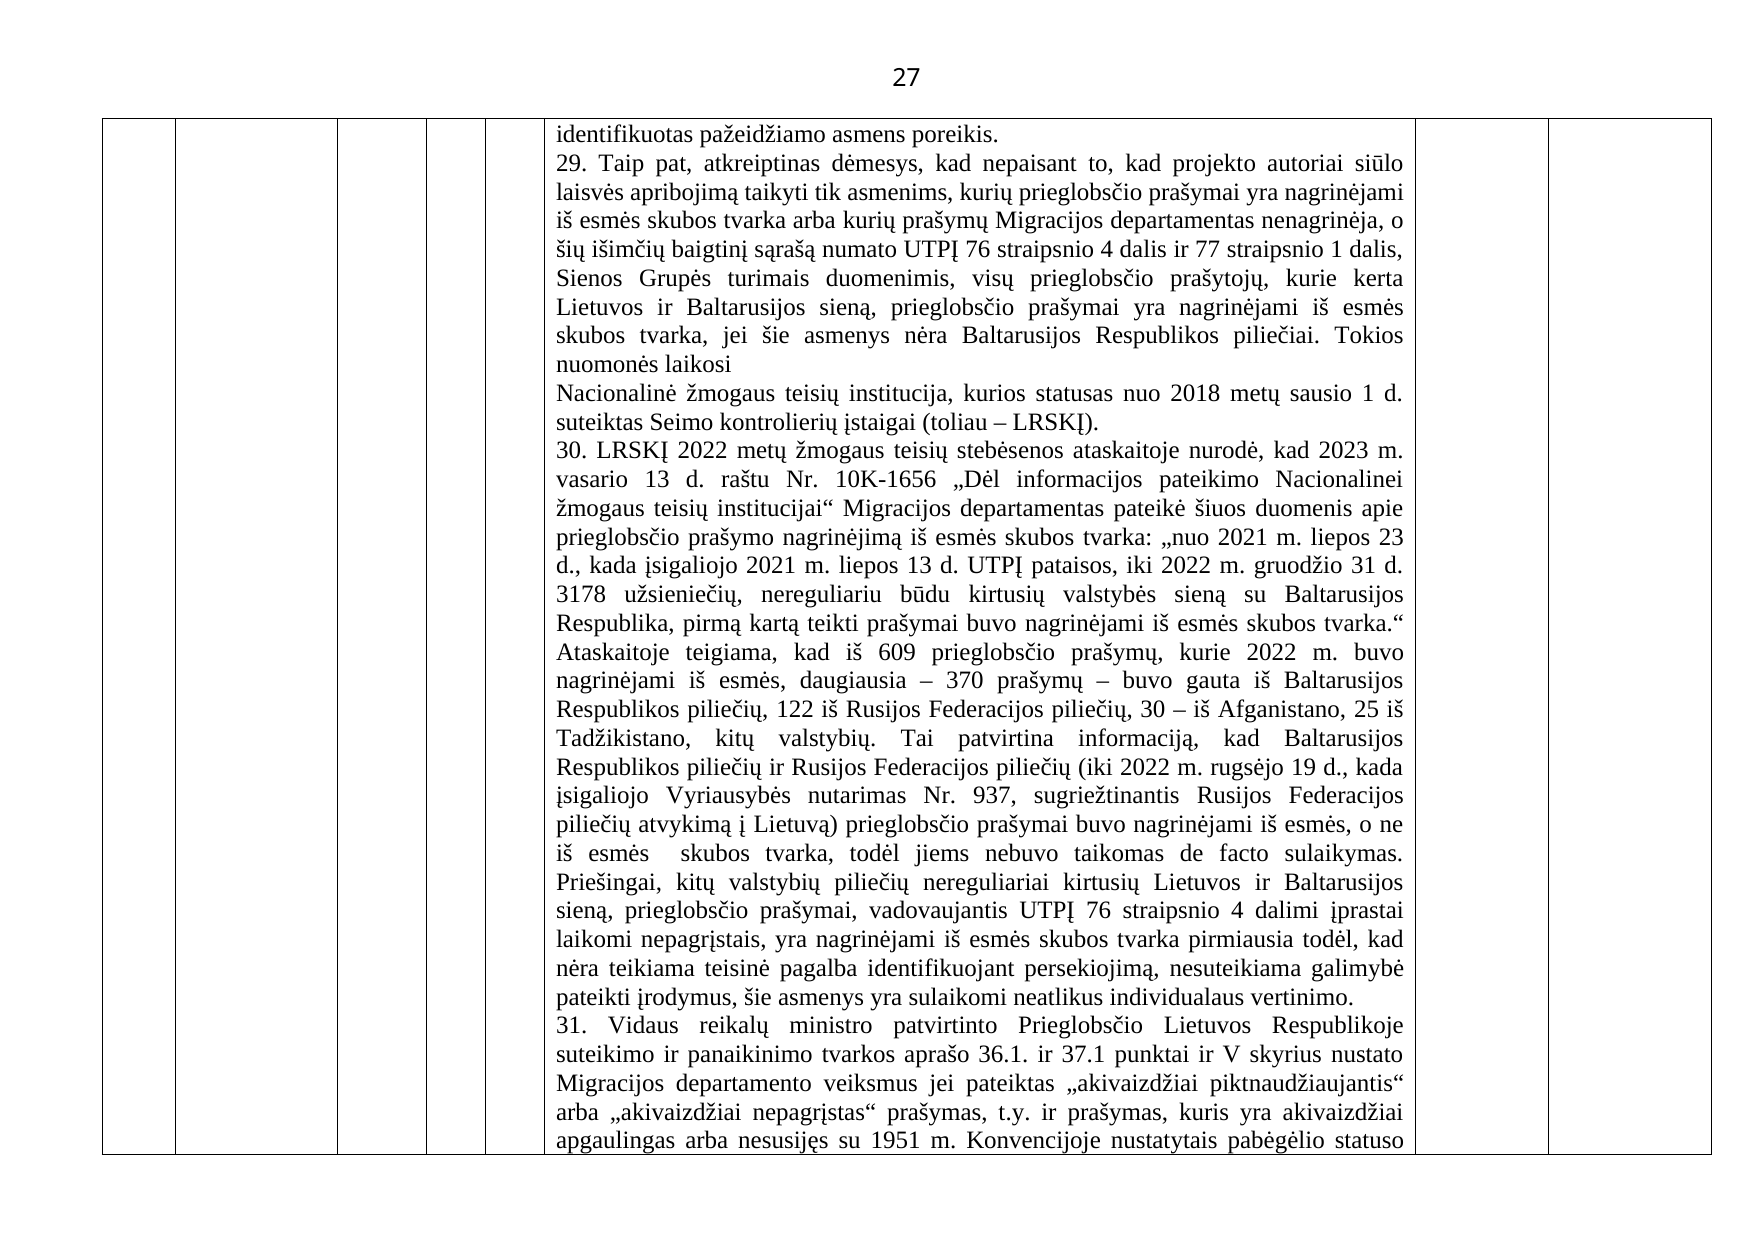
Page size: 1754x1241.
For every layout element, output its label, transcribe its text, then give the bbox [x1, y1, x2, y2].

table_cell [103, 119, 175, 1154]
table_cell [1549, 119, 1711, 1154]
table_cell [1416, 119, 1548, 1154]
table_cell [486, 119, 544, 1154]
table_cell [427, 119, 485, 1154]
table_cell [176, 119, 337, 1154]
table_cell [338, 119, 426, 1154]
table_cell identifikuotas pažeidžiamo asmens poreikis. 29. Taip pat, atkreiptinas dėmesys, kad nepaisant to, kad projekto autoriai siūlo laisvės apribojimą taikyti tik asmenims, kurių prieglobsčio prašymai yra nagrinėjami iš esmės skubos tvarka arba kurių prašymų Migracijos departamentas nenagrinėja, o šių išimčių baigtinį sąrašą numato UTPĮ 76 straipsnio 4 dalis ir 77 straipsnio 1 dalis, Sienos Grupės turimais duomenimis, visų prieglobsčio prašytojų, kurie kerta Lietuvos ir Baltarusijos sieną, prieglobsčio prašymai yra nagrinėjami iš esmės skubos tvarka, jei šie asmenys nėra Baltarusijos Respublikos piliečiai. Tokios nuomonės laikosi Nacionalinė žmogaus teisių institucija, kurios statusas nuo 2018 metų sausio 1 d. suteiktas Seimo kontrolierių įstaigai (toliau – LRSKĮ). 30. LRSKĮ 2022 metų žmogaus teisių stebėsenos ataskaitoje nurodė, kad 2023 m. vasario 13 d. raštu Nr. 10K-1656 „Dėl informacijos pateikimo Nacionalinei žmogaus teisių institucijai“ Migracijos departamentas pateikė šiuos duomenis apie prieglobsčio prašymo nagrinėjimą iš esmės skubos tvarka: „nuo 2021 m. liepos 23 d., kada įsigaliojo 2021 m. liepos 13 d. UTPĮ pataisos, iki 2022 m. gruodžio 31 d. 3178 užsieniečių, nereguliariu būdu kirtusių valstybės sieną su Baltarusijos Respublika, pirmą kartą teikti prašymai buvo nagrinėjami iš esmės skubos tvarka.“ Ataskaitoje teigiama, kad iš 609 prieglobsčio prašymų, kurie 2022 m. buvo nagrinėjami iš esmės, daugiausia – 370 prašymų – buvo gauta iš Baltarusijos Respublikos piliečių, 122 iš Rusijos Federacijos piliečių, 30 – iš Afganistano, 25 iš Tadžikistano, kitų valstybių. Tai patvirtina informaciją, kad Baltarusijos Respublikos piliečių ir Rusijos Federacijos piliečių (iki 2022 m. rugsėjo 19 d., kada įsigaliojo Vyriausybės nutarimas Nr. 937, sugriežtinantis Rusijos Federacijos piliečių atvykimą į Lietuvą) prieglobsčio prašymai buvo nagrinėjami iš esmės, o ne iš esmės skubos tvarka, todėl jiems nebuvo taikomas de facto sulaikymas. Priešingai, kitų valstybių piliečių nereguliariai kirtusių Lietuvos ir Baltarusijos sieną, prieglobsčio prašymai, vadovaujantis UTPĮ 76 straipsnio 4 dalimi įprastai laikomi nepagrįstais, yra nagrinėjami iš esmės skubos tvarka pirmiausia todėl, kad nėra teikiama teisinė pagalba identifikuojant persekiojimą, nesuteikiama galimybė pateikti įrodymus, šie asmenys yra sulaikomi neatlikus individualaus vertinimo. 31. Vidaus reikalų ministro patvirtinto Prieglobsčio Lietuvos Respublikoje suteikimo ir panaikinimo tvarkos aprašo 36.1. ir 37.1 punktai ir V skyrius nustato Migracijos departamento veiksmus jei pateiktas „akivaizdžiai piktnaudžiaujantis“ arba „akivaizdžiai nepagrįstas“ prašymas, t.y. ir prašymas, kuris yra akivaizdžiai apgaulingas arba nesusijęs su 1951 m. Konvencijoje nustatytais pabėgėlio statuso [545, 119, 1415, 1154]
